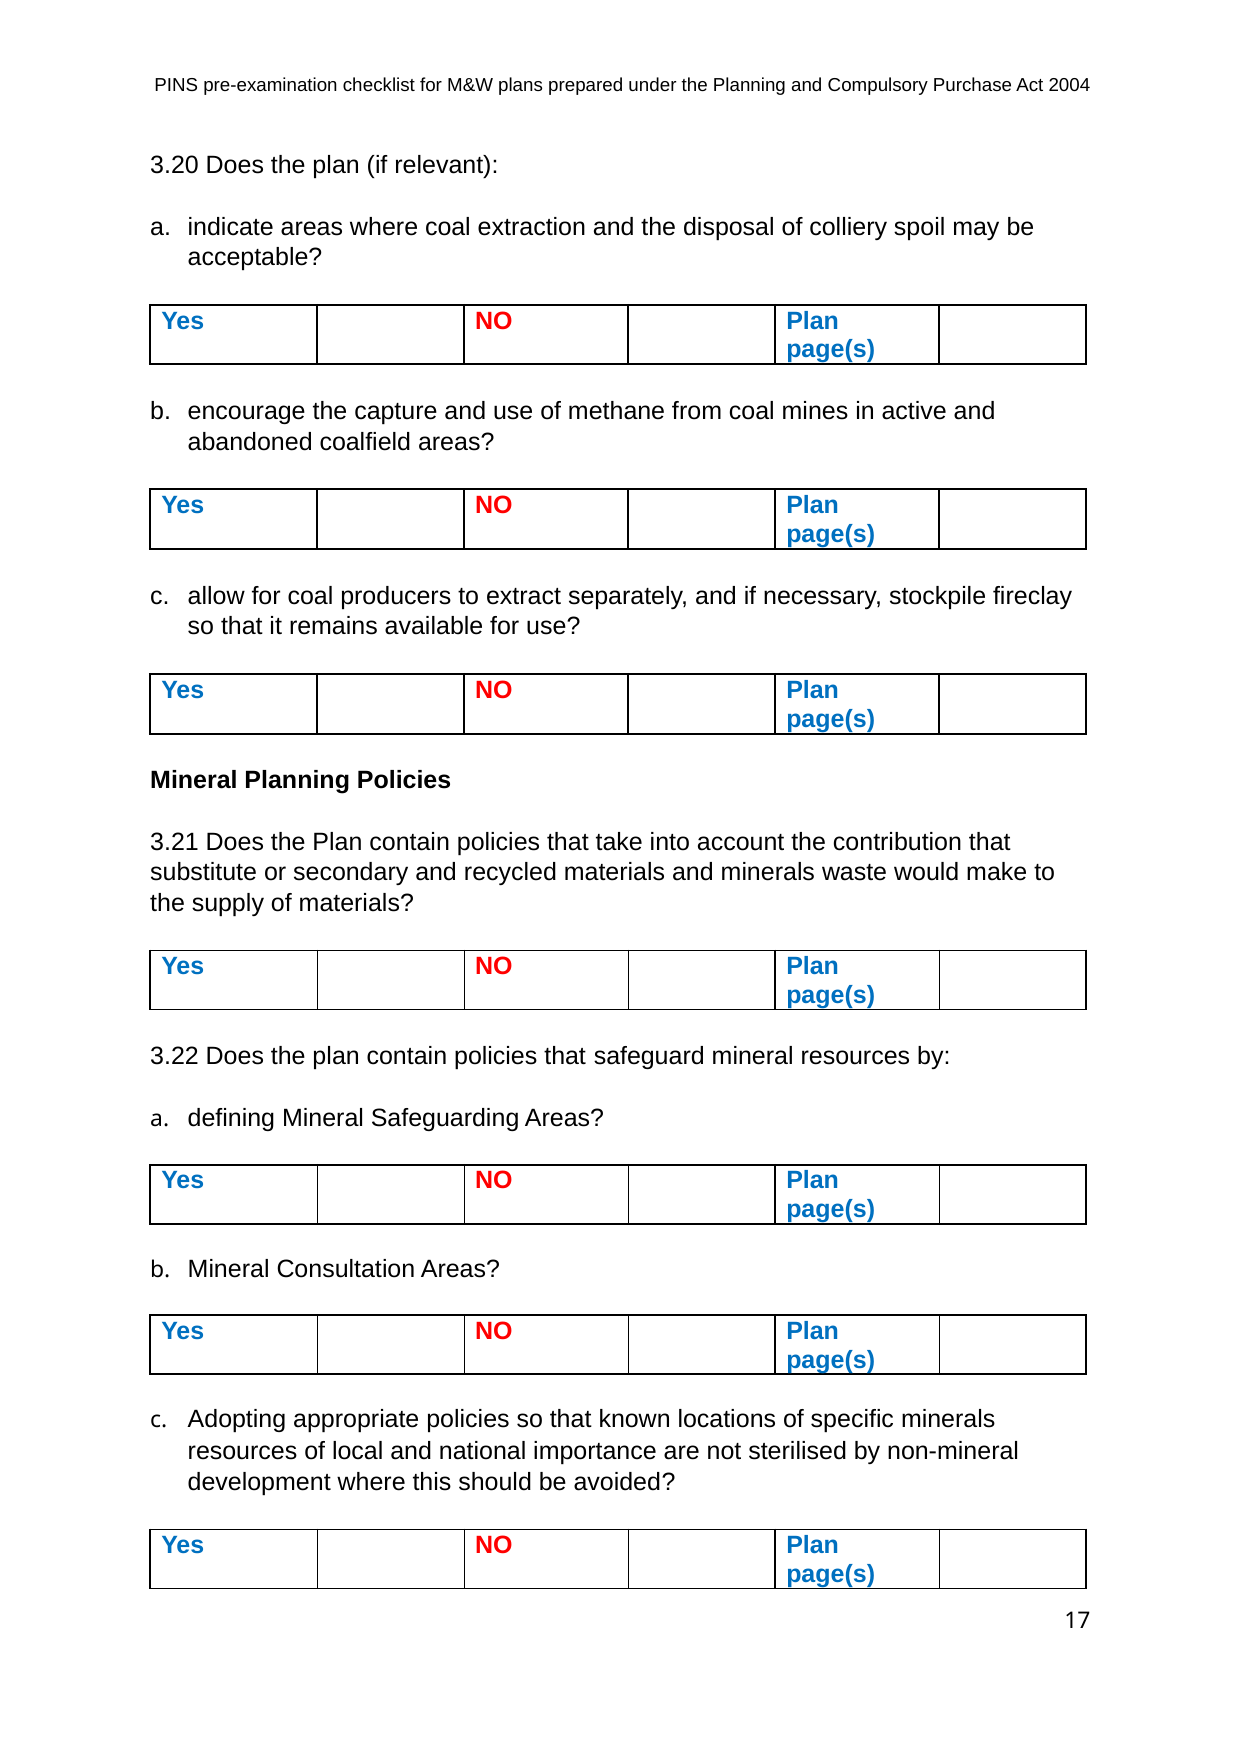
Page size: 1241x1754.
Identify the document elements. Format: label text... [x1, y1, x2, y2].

table_header NO [465, 1166, 628, 1223]
table_header NO [465, 1316, 628, 1373]
table_header [318, 951, 464, 1009]
table_header Yes [151, 1316, 317, 1373]
list defining Mineral Safeguarding Areas? [150, 1102, 1090, 1134]
list allow for coal producers to extract separately, and if necessary, stockpile fireclay so that it remains available for use? [150, 581, 1090, 640]
table_header Yes [151, 675, 316, 732]
table_header NO [465, 306, 627, 363]
table_header [629, 1316, 774, 1373]
table_header NO [465, 490, 627, 548]
list indicate areas where coal extraction and the disposal of colliery spoil may be acceptable? [150, 211, 1090, 271]
text 3.20 Does the plan (if relevant): [150, 150, 1090, 179]
list Mineral Consultation Areas? [150, 1253, 1090, 1284]
list encourage the capture and use of methane from coal mines in active and abandoned coalfield areas? [150, 396, 1090, 456]
table_header Plan page(s) [776, 306, 938, 363]
table_header [318, 306, 463, 363]
table_header Plan page(s) [776, 1530, 939, 1587]
table_header Plan page(s) [776, 490, 938, 548]
table_header NO [465, 951, 628, 1009]
table_header [940, 490, 1085, 548]
table_header Plan page(s) [776, 1316, 939, 1373]
table_header NO [465, 1530, 628, 1587]
table_header Yes [151, 1166, 317, 1223]
text Mineral Planning Policies [150, 765, 1090, 794]
list Adopting appropriate policies so that known locations of specific minerals resources of local and national importance are not sterilised by non-mineral development where this should be avoided? [150, 1403, 1090, 1496]
table_header [940, 306, 1085, 363]
table_header Plan page(s) [776, 1166, 939, 1223]
table_header [629, 1166, 774, 1223]
table_header [940, 1530, 1085, 1587]
table_header Yes [151, 951, 317, 1009]
text 3.21 Does the Plan contain policies that take into account the contribution that substitute or secondary and recycled materials and minerals waste would make to the supply of materials? [150, 827, 1090, 917]
table_header [318, 1166, 464, 1223]
table_header [629, 675, 774, 732]
table_header [629, 1530, 774, 1587]
table_header [629, 490, 774, 548]
table_header Yes [151, 490, 316, 548]
table_header [940, 1166, 1085, 1223]
table_header NO [465, 675, 627, 732]
table_header Plan page(s) [776, 675, 938, 732]
table_header Yes [151, 306, 316, 363]
table_header [318, 1530, 464, 1587]
table_header Yes [151, 1530, 317, 1587]
table_header Plan page(s) [776, 951, 939, 1009]
table_header [940, 675, 1085, 732]
table_header [940, 1316, 1085, 1373]
table_header [318, 490, 463, 548]
table_header [629, 951, 774, 1009]
table_header [629, 306, 774, 363]
table_header [940, 951, 1085, 1009]
table_header [318, 1316, 464, 1373]
text 3.22 Does the plan contain policies that safeguard mineral resources by: [150, 1041, 1090, 1070]
table_header [318, 675, 463, 732]
